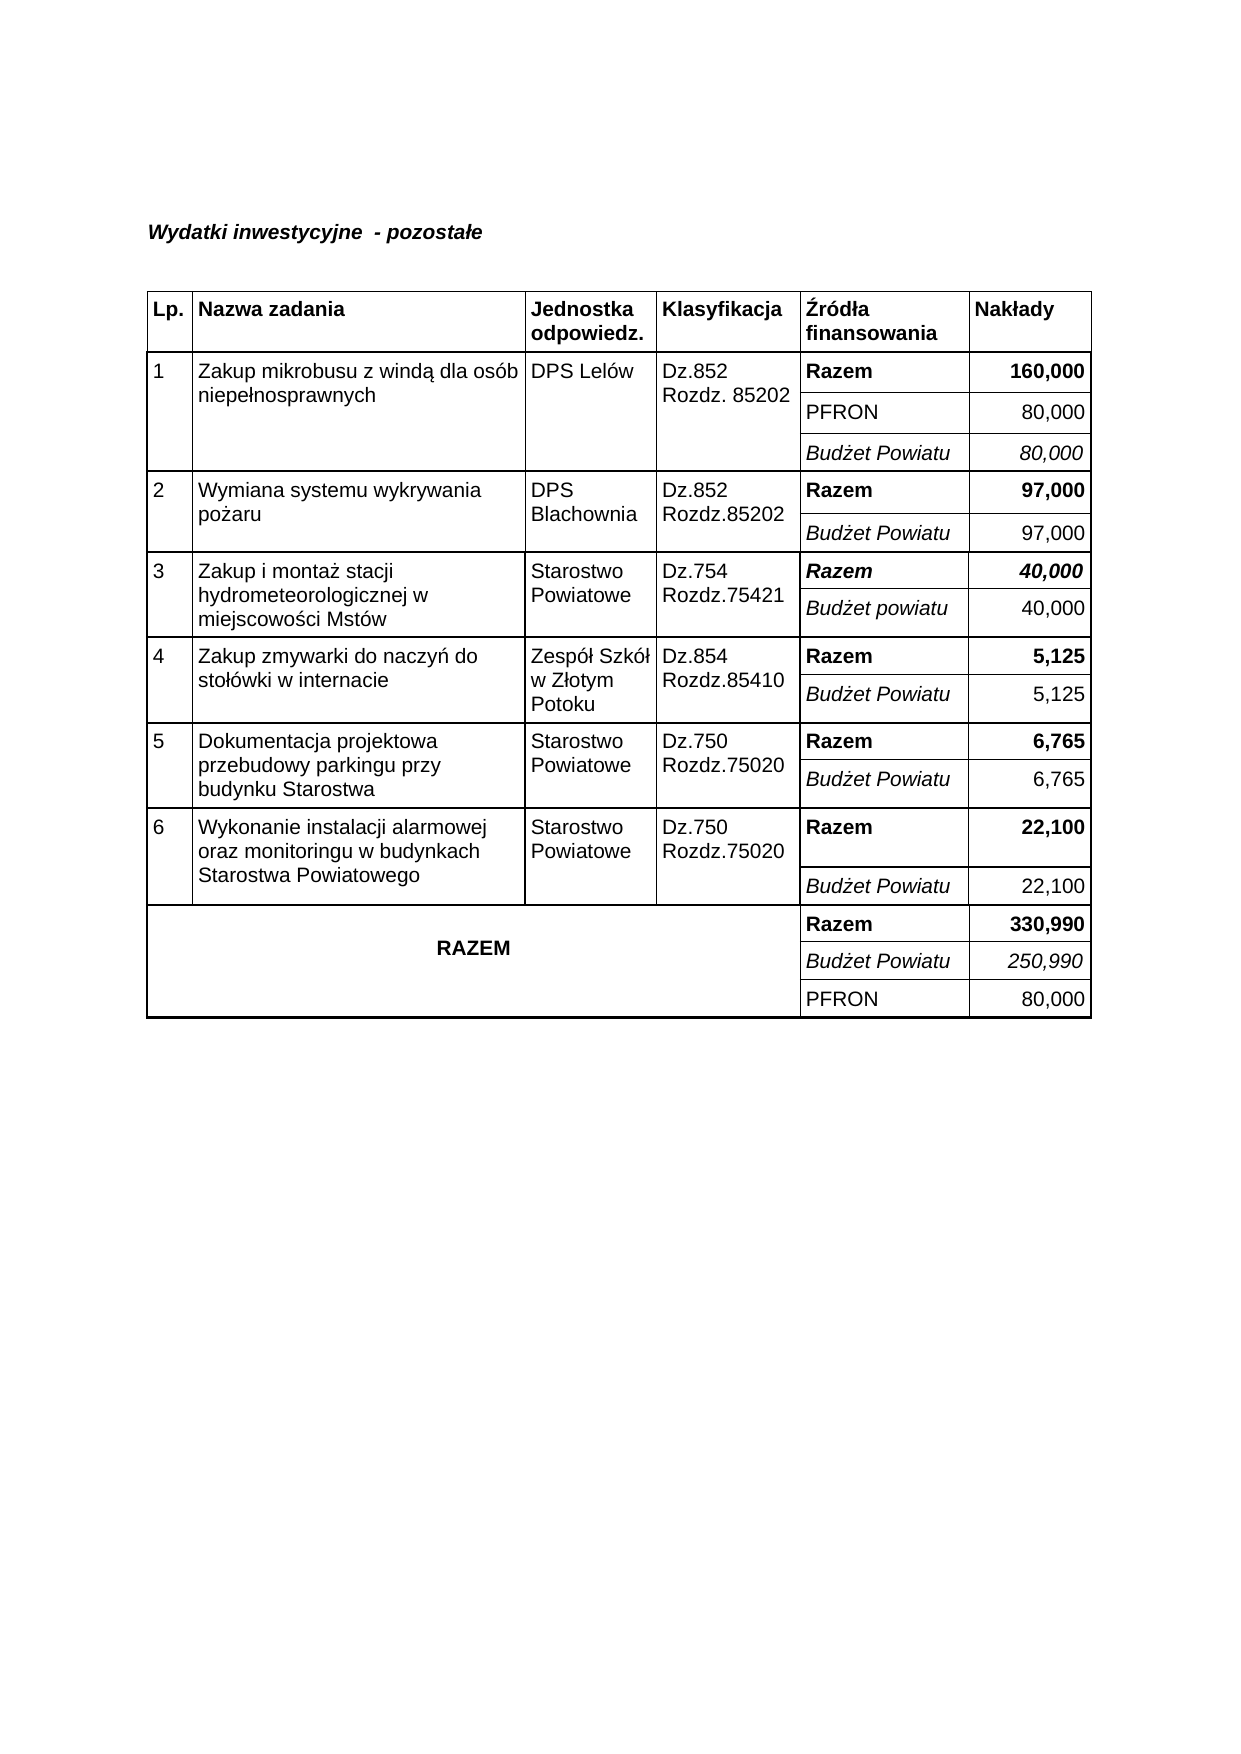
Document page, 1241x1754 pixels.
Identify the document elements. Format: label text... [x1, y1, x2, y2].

table_cell Wykonanie instalacji alarmowej oraz monitoringu w budynkach Starostwa Powiatowego [193, 809, 524, 904]
table_header Klasyfikacja [657, 292, 800, 351]
table_cell 97 000 [970, 472, 1090, 513]
table_cell 5 125 [969, 675, 1090, 722]
table_cell Budżet powiatu [801, 589, 968, 636]
table_cell Wymiana systemu wykrywania pożaru [193, 472, 525, 551]
table_cell Budżet Powiatu [801, 675, 968, 722]
table_cell Razem [801, 906, 969, 941]
table_cell Dz.854 Rozdz.85410 [657, 638, 799, 722]
table_cell Razem [801, 353, 969, 392]
table_cell Razem [801, 809, 968, 866]
table_cell Budżet Powiatu [801, 868, 968, 904]
table_cell Razem [801, 638, 968, 674]
table_cell DPS Blachownia [526, 472, 656, 551]
table_cell 80 000 [970, 393, 1090, 433]
table_cell Budżet Powiatu [801, 760, 968, 807]
table_cell Razem [801, 553, 968, 588]
table_cell 160 000 [970, 353, 1090, 392]
table_cell 250 990 [970, 942, 1090, 979]
table_cell 5 [148, 724, 192, 807]
table_header Źródła finansowania [801, 292, 969, 351]
table_cell RAZEM [148, 906, 800, 1016]
table_cell Zakup i montaż stacji hydrometeorologicznej w miejscowości Mstów [193, 553, 524, 636]
table_cell Zespół Szkół w Złotym Potoku [526, 638, 656, 722]
table_cell 4 [148, 638, 192, 722]
table_cell Zakup mikrobusu z windą dla osób niepełnosprawnych [193, 353, 525, 470]
table_cell Razem [801, 472, 969, 513]
table_cell 6 [148, 809, 192, 904]
table_cell 40 000 [969, 553, 1090, 588]
table_cell 22 100 [969, 868, 1090, 904]
table_cell 97 000 [970, 514, 1090, 551]
table_cell Dz.852 Rozdz. 85202 [657, 353, 800, 470]
table_header Jednostka odpowiedz. [526, 292, 656, 351]
table_cell DPS Lelów [526, 353, 656, 470]
table_cell Zakup zmywarki do naczyń do stołówki w internacie [193, 638, 524, 722]
table_cell Budżet Powiatu [801, 514, 969, 551]
table_cell 1 [148, 353, 192, 470]
table_cell Dokumentacja projektowa przebudowy parkingu przy budynku Starostwa [193, 724, 524, 807]
table_cell Razem [801, 724, 968, 759]
table_cell Starostwo Powiatowe [526, 809, 656, 904]
table_cell Dz.750 Rozdz.75020 [657, 724, 799, 807]
table_cell PFRON [801, 980, 969, 1016]
table_header Nakłady [970, 292, 1091, 351]
table_cell Dz.750 Rozdz.75020 [657, 809, 799, 904]
table_cell 2 [148, 472, 192, 551]
table_cell 5 125 [969, 638, 1090, 674]
table_cell 6 765 [969, 724, 1090, 759]
table_cell Dz.754 Rozdz.75421 [657, 553, 799, 636]
table_cell Dz.852 Rozdz.85202 [657, 472, 800, 551]
table_cell 80 000 [970, 980, 1090, 1016]
table_cell 330 990 [970, 906, 1090, 941]
text Wydatki inwestycyjne - pozostałe [148, 219, 1093, 243]
table_cell 40 000 [969, 589, 1090, 636]
table_cell Budżet Powiatu [801, 434, 969, 470]
table_cell 80 000 [970, 434, 1090, 470]
table_header Lp. [148, 292, 192, 351]
table_cell Starostwo Powiatowe [526, 553, 656, 636]
table_cell 6 765 [969, 760, 1090, 807]
table_cell Budżet Powiatu [801, 942, 969, 979]
table_cell 22 100 [969, 809, 1090, 866]
table_cell PFRON [801, 393, 969, 433]
table_header Nazwa zadania [193, 292, 525, 351]
table_cell 3 [148, 553, 192, 636]
table_cell Starostwo Powiatowe [526, 724, 656, 807]
